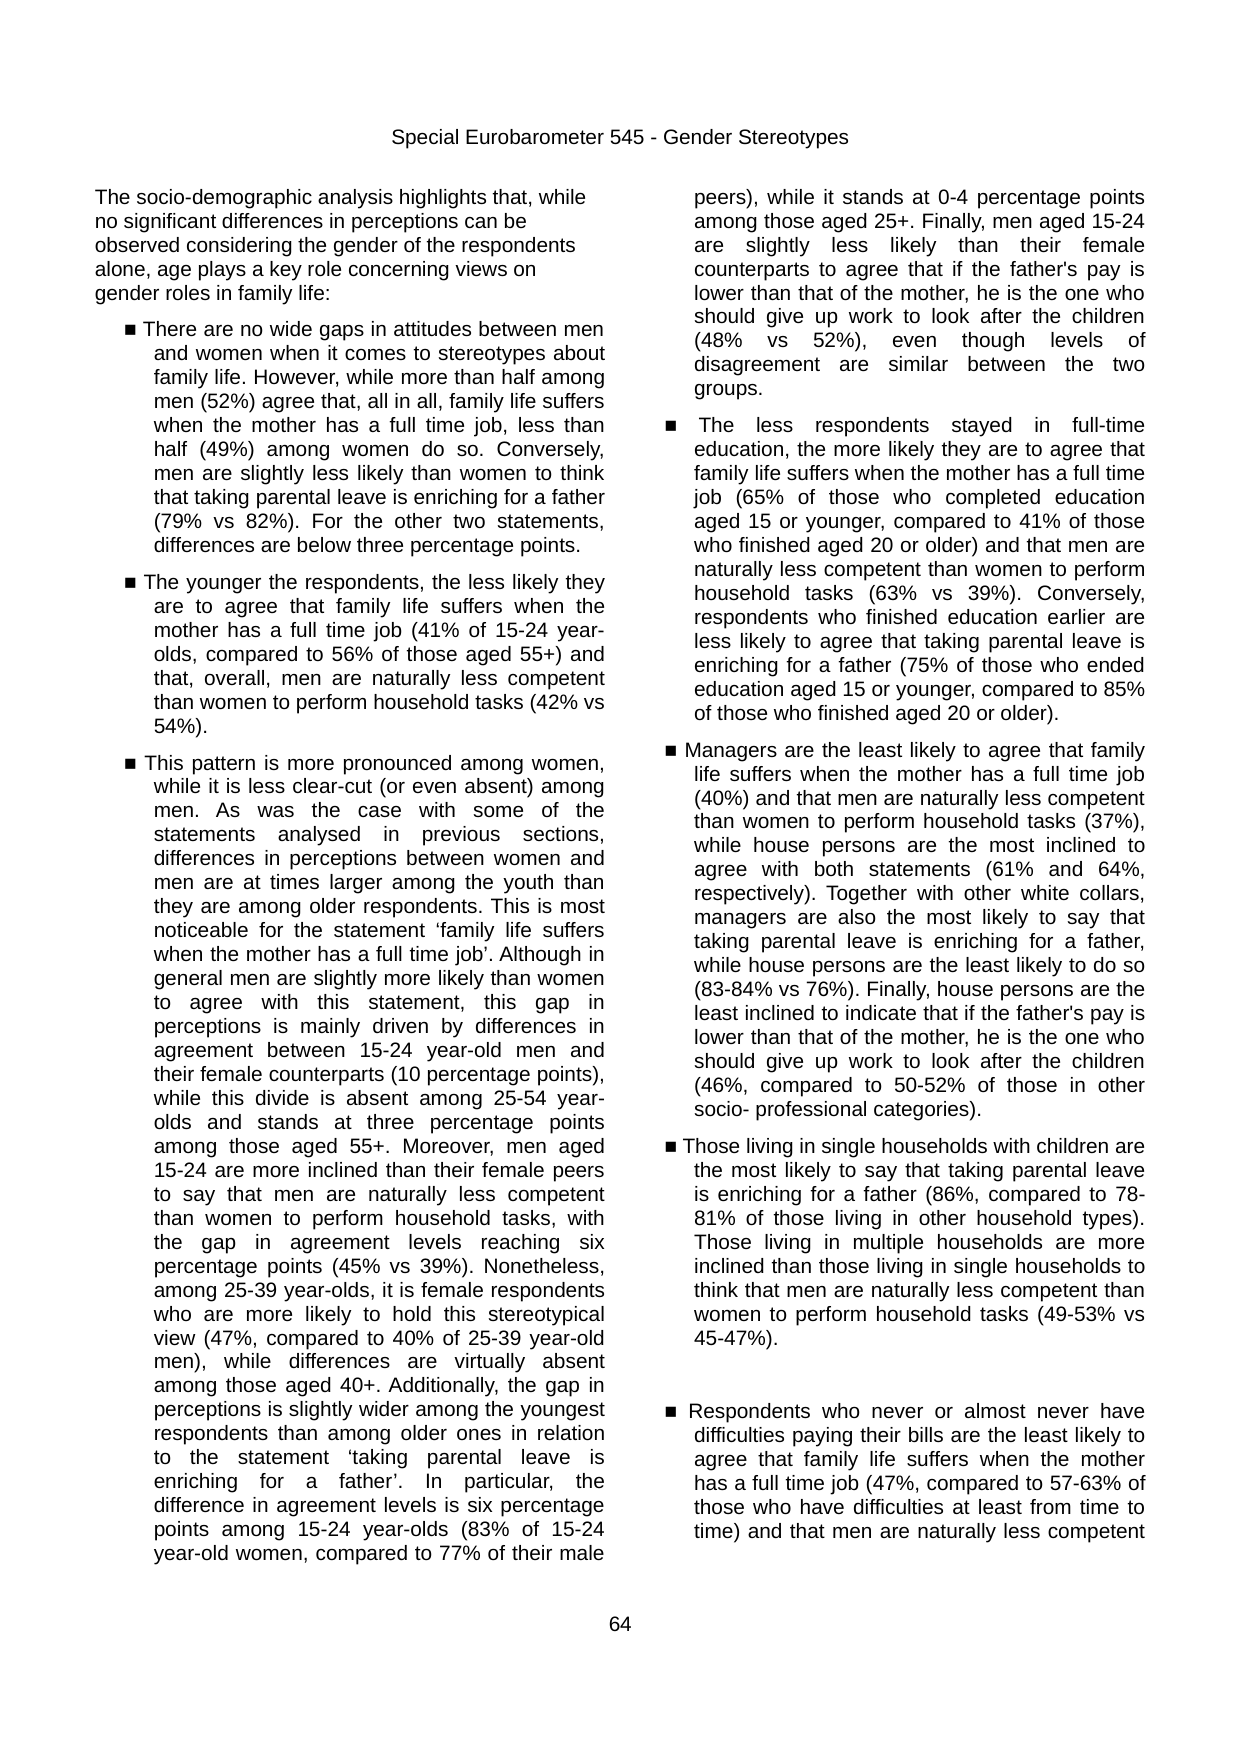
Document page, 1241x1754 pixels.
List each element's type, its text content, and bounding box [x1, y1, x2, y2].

text ■ Managers are the least likely to agree that family life suffers when the mother has a full time job (40%) and that men are naturally less competent than women to perform household tasks (37%), while house persons are the most inclined to agree with both statements (61% and 64%, respectively). Together with other white collars, managers are also the most likely to say that taking parental leave is enriching for a father, while house persons are the least likely to do so (83-84% vs 76%). Finally, house persons are the least inclined to indicate that if the father's pay is lower than that of the mother, he is the one who should give up work to look after the children (46%, compared to 50-52% of those in other socio- professional categories). [664, 737, 1146, 1121]
text ■ The younger the respondents, the less likely they are to agree that family life suffers when the mother has a full time job (41% of 15-24 year-olds, compared to 56% of those aged 55+) and that, overall, men are naturally less competent than women to perform household tasks (42% vs 54%). [124, 570, 605, 737]
text ■ There are no wide gaps in attitudes between men and women when it comes to stereotypes about family life. However, while more than half among men (52%) agree that, all in all, family life suffers when the mother has a full time job, less than half (49%) among women do so. Conversely, men are slightly less likely than women to think that taking parental leave is enriching for a father (79% vs 82%). For the other two statements, differences are below three percentage points. [124, 317, 605, 557]
text ■ Those living in single households with children are the most likely to say that taking parental leave is enriching for a father (86%, compared to 78-81% of those living in other household types). Those living in multiple households are more inclined than those living in single households to think that men are naturally less competent than women to perform household tasks (49-53% vs 45-47%). [664, 1134, 1146, 1349]
text peers), while it stands at 0-4 percentage points among those aged 25+. Finally, men aged 15-24 are slightly less likely than their female counterparts to agree that if the father's pay is lower than that of the mother, he is the one who should give up work to look after the children (48% vs 52%), even though levels of disagreement are similar between the two groups. [664, 184, 1146, 400]
text The socio-demographic analysis highlights that, while no significant differences in perceptions can be observed considering the gender of the respondents alone, age plays a key role concerning views on gender roles in family life: [94, 184, 605, 304]
text ■ Respondents who never or almost never have difficulties paying their bills are the least likely to agree that family life suffers when the mother has a full time job (47%, compared to 57-63% of those who have difficulties at least from time to time) and that men are naturally less competent [664, 1399, 1146, 1543]
text ■ This pattern is more pronounced among women, while it is less clear-cut (or even absent) among men. As was the case with some of the statements analysed in previous sections, differences in perceptions between women and men are at times larger among the youth than they are among older respondents. This is most noticeable for the statement ‘family life suffers when the mother has a full time job’. Although in general men are slightly more likely than women to agree with this statement, this gap in perceptions is mainly driven by differences in agreement between 15-24 year-old men and their female counterparts (10 percentage points), while this divide is absent among 25-54 year-olds and stands at three percentage points among those aged 55+. Moreover, men aged 15-24 are more inclined than their female peers to say that men are naturally less competent than women to perform household tasks, with the gap in agreement levels reaching six percentage points (45% vs 39%). Nonetheless, among 25-39 year-olds, it is female respondents who are more likely to hold this stereotypical view (47%, compared to 40% of 25-39 year-old men), while differences are virtually absent among those aged 40+. Additionally, the gap in perceptions is slightly wider among the youngest respondents than among older ones in relation to the statement ‘taking parental leave is enriching for a father’. In particular, the difference in agreement levels is six percentage points among 15-24 year-olds (83% of 15-24 year-old women, compared to 77% of their male [124, 750, 605, 1565]
text ■ The less respondents stayed in full-time education, the more likely they are to agree that family life suffers when the mother has a full time job (65% of those who completed education aged 15 or younger, compared to 41% of those who finished aged 20 or older) and that men are naturally less competent than women to perform household tasks (63% vs 39%). Conversely, respondents who finished education earlier are less likely to agree that taking parental leave is enriching for a father (75% of those who ended education aged 15 or younger, compared to 85% of those who finished aged 20 or older). [664, 413, 1146, 724]
